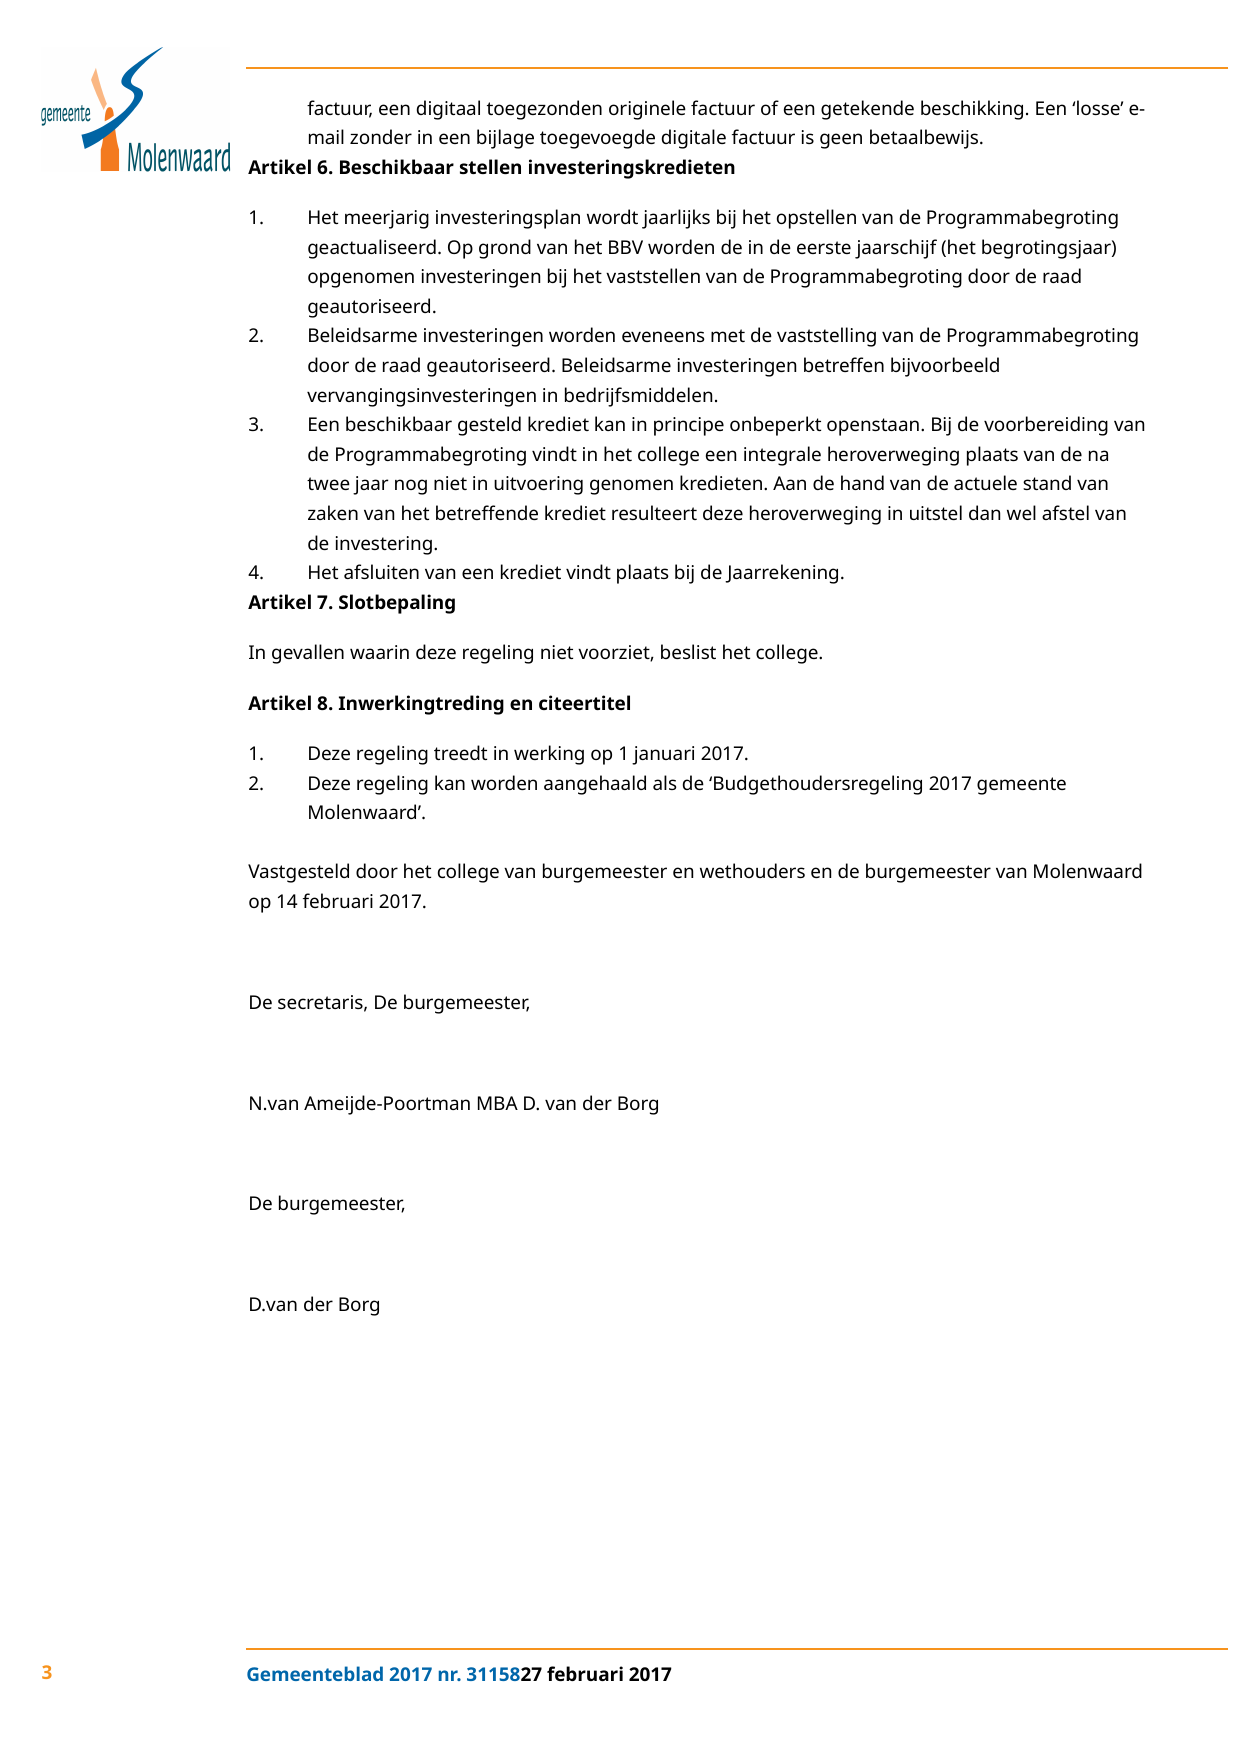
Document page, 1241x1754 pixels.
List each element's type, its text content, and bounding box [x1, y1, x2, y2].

text Artikel 8. Inwerkingtreding en citeertitel [248, 690, 1152, 716]
list Een beschikbaar gesteld krediet kan in principe onbeperkt openstaan. Bij de voorbereiding van de Programmabegroting vindt in het college een integrale heroverweging plaats van de na twee jaar nog niet in uitvoering genomen kredieten. Aan de hand van de actuele stand van zaken van het betreffende krediet resulteert deze heroverweging in uitstel dan wel afstel van de investering. [248, 411, 1152, 556]
picture [41, 47, 231, 172]
text De burgemeester, [248, 1191, 1152, 1216]
list factuur, een digitaal toegezonden originele factuur of een getekende beschikking. Een ‘losse’ e-mail zonder in een bijlage toegevoegde digitale factuur is geen betaalbewijs. [248, 95, 1152, 150]
text Vastgesteld door het college van burgemeester en wethouders en de burgemeester van Molenwaard op 14 februari 2017. [248, 858, 1152, 914]
list Het afsluiten van een krediet vindt plaats bij de Jaarrekening. [248, 559, 1152, 585]
list Deze regeling treedt in werking op 1 januari 2017. [248, 740, 1152, 766]
list Deze regeling kan worden aangehaald als de ‘Budgethoudersregeling 2017 gemeente Molenwaard’. [248, 770, 1152, 825]
text D.van der Borg [248, 1291, 1152, 1317]
text Artikel 7. Slotbepaling [248, 589, 1152, 615]
text Artikel 6. Beschikbaar stellen investeringskredieten [248, 154, 1152, 180]
text De secretaris, De burgemeester, [248, 989, 1152, 1015]
list Beleidsarme investeringen worden eveneens met de vaststelling van de Programmabegroting door de raad geautoriseerd. Beleidsarme investeringen betreffen bijvoorbeeld vervangingsinvesteringen in bedrijfsmiddelen. [248, 323, 1152, 408]
text N.van Ameijde-Poortman MBA D. van der Borg [248, 1090, 1152, 1116]
list Het meerjarig investeringsplan wordt jaarlijks bij het opstellen van de Programmabegroting geactualiseerd. Op grond van het BBV worden de in de eerste jaarschijf (het begrotingsjaar) opgenomen investeringen bij het vaststellen van de Programmabegroting door de raad geautoriseerd. [248, 204, 1152, 319]
text In gevallen waarin deze regeling niet voorziet, beslist het college. [248, 639, 1152, 665]
